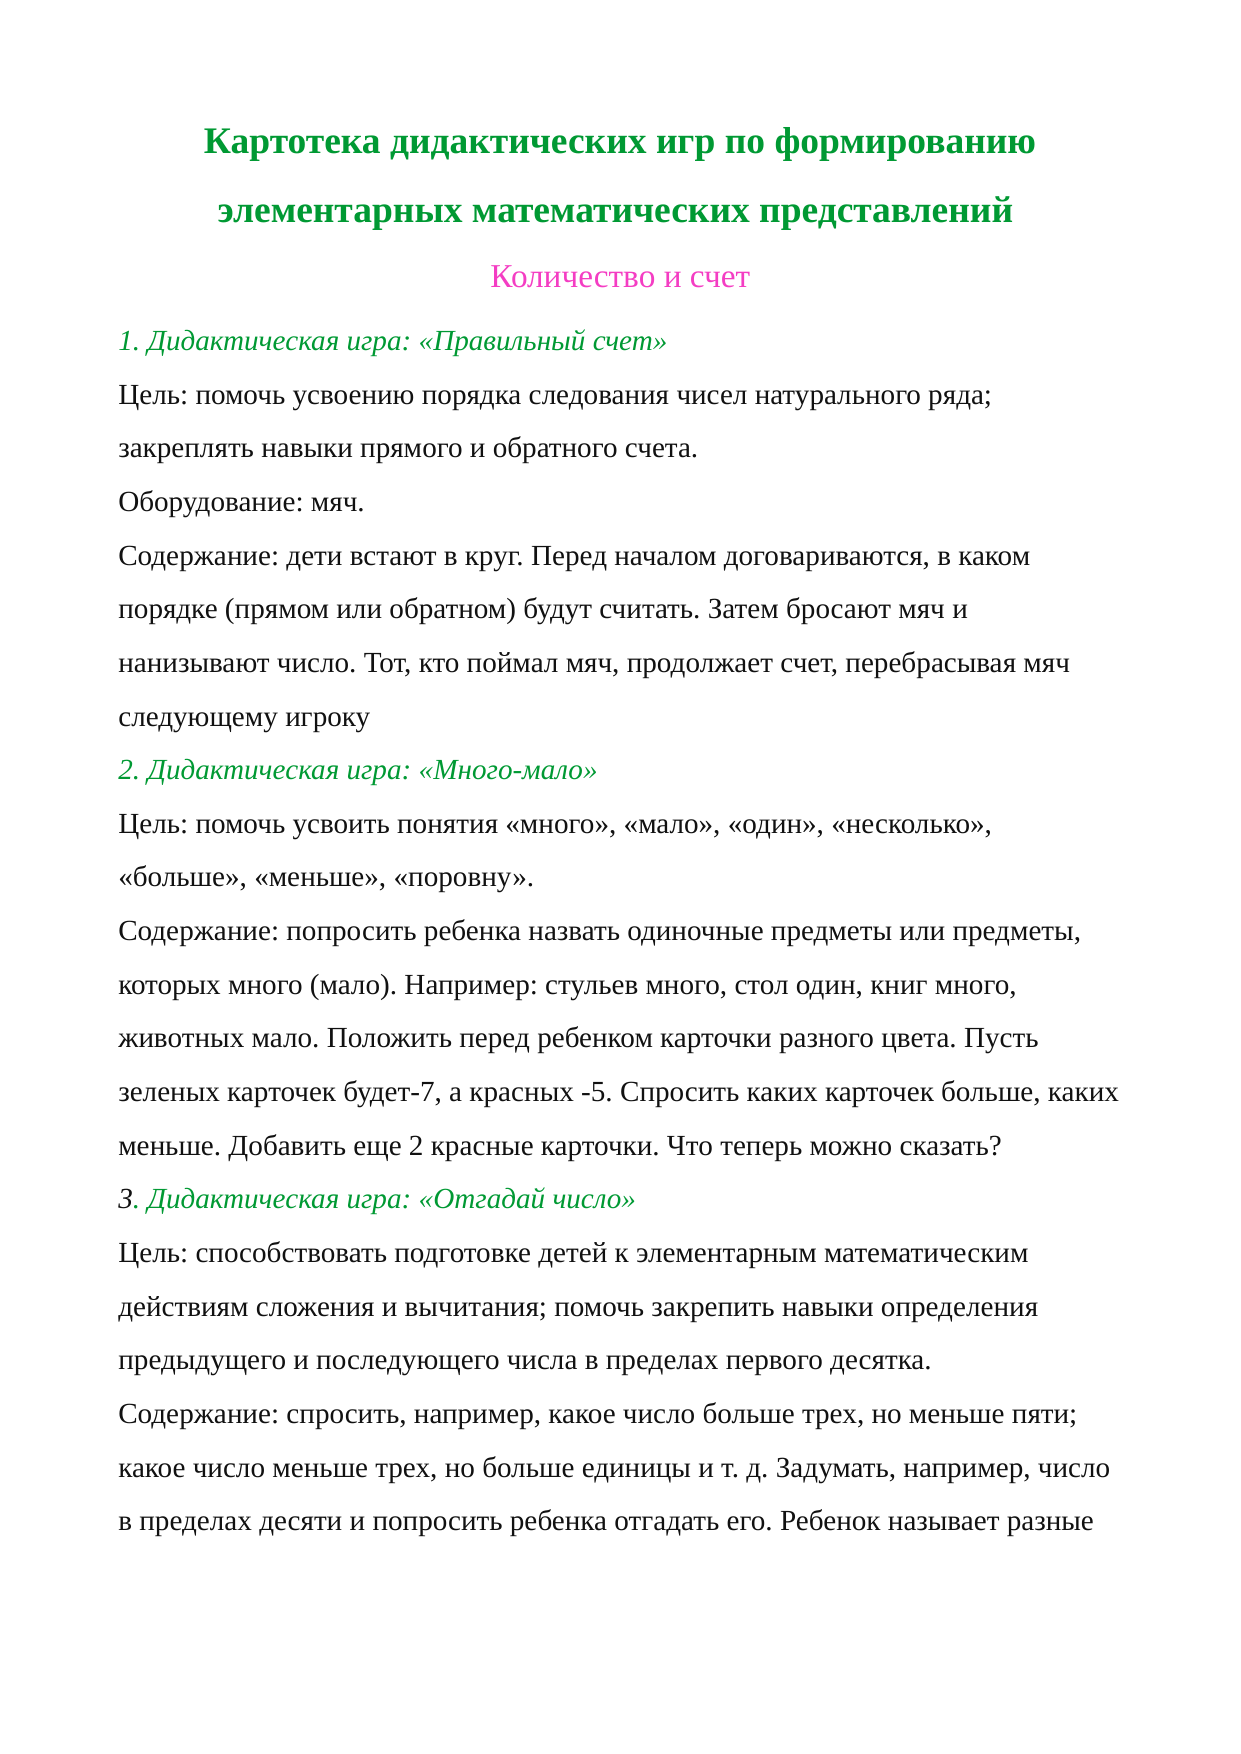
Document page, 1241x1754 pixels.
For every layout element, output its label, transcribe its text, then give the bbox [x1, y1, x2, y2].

text Цель: помочь усвоить понятия «много», «мало», «один», «несколько», «больше», «меньше», «поровну». [118, 806, 1122, 893]
text Содержание: дети встают в круг. Перед началом договариваются, в каком порядке (прямом или обратном) будут считать. Затем бросают мяч и нанизывают число. Тот, кто поймал мяч, продолжает счет, перебрасывая мяч следующему игроку [118, 538, 1122, 732]
text Содержание: попросить ребенка назвать одиночные предметы или предметы, которых много (мало). Например: стульев много, стол один, книг много, животных мало. Положить перед ребенком карточки разного цвета. Пусть зеленых карточек будет-7, а красных -5. Спросить каких карточек больше, каких меньше. Добавить еще 2 красные карточки. Что теперь можно сказать? [118, 913, 1122, 1161]
text 3. Дидактическая игра: «Отгадай число» [118, 1181, 1122, 1215]
text 2. Дидактическая игра: «Много-мало» [118, 752, 1122, 786]
text Оборудование: мяч. [118, 484, 1122, 518]
text Цель: помочь усвоению порядка следования чисел натурального ряда; закреплять навыки прямого и обратного счета. [118, 377, 1122, 464]
text Содержание: спросить, например, какое число больше трех, но меньше пяти; какое число меньше трех, но больше единицы и т. д. Задумать, например, число в пределах десяти и попросить ребенка отгадать его. Ребенок называет разные [118, 1396, 1122, 1537]
text Цель: способствовать подготовке детей к элементарным математическим действиям сложения и вычитания; помочь закрепить навыки определения предыдущего и последующего числа в пределах первого десятка. [118, 1235, 1122, 1376]
text Картотека дидактических игр по формированию элементарных математических представлений [118, 118, 1122, 230]
text 1. Дидактическая игра: «Правильный счет» [118, 323, 1122, 357]
subtitle Количество и счет [118, 256, 1122, 294]
